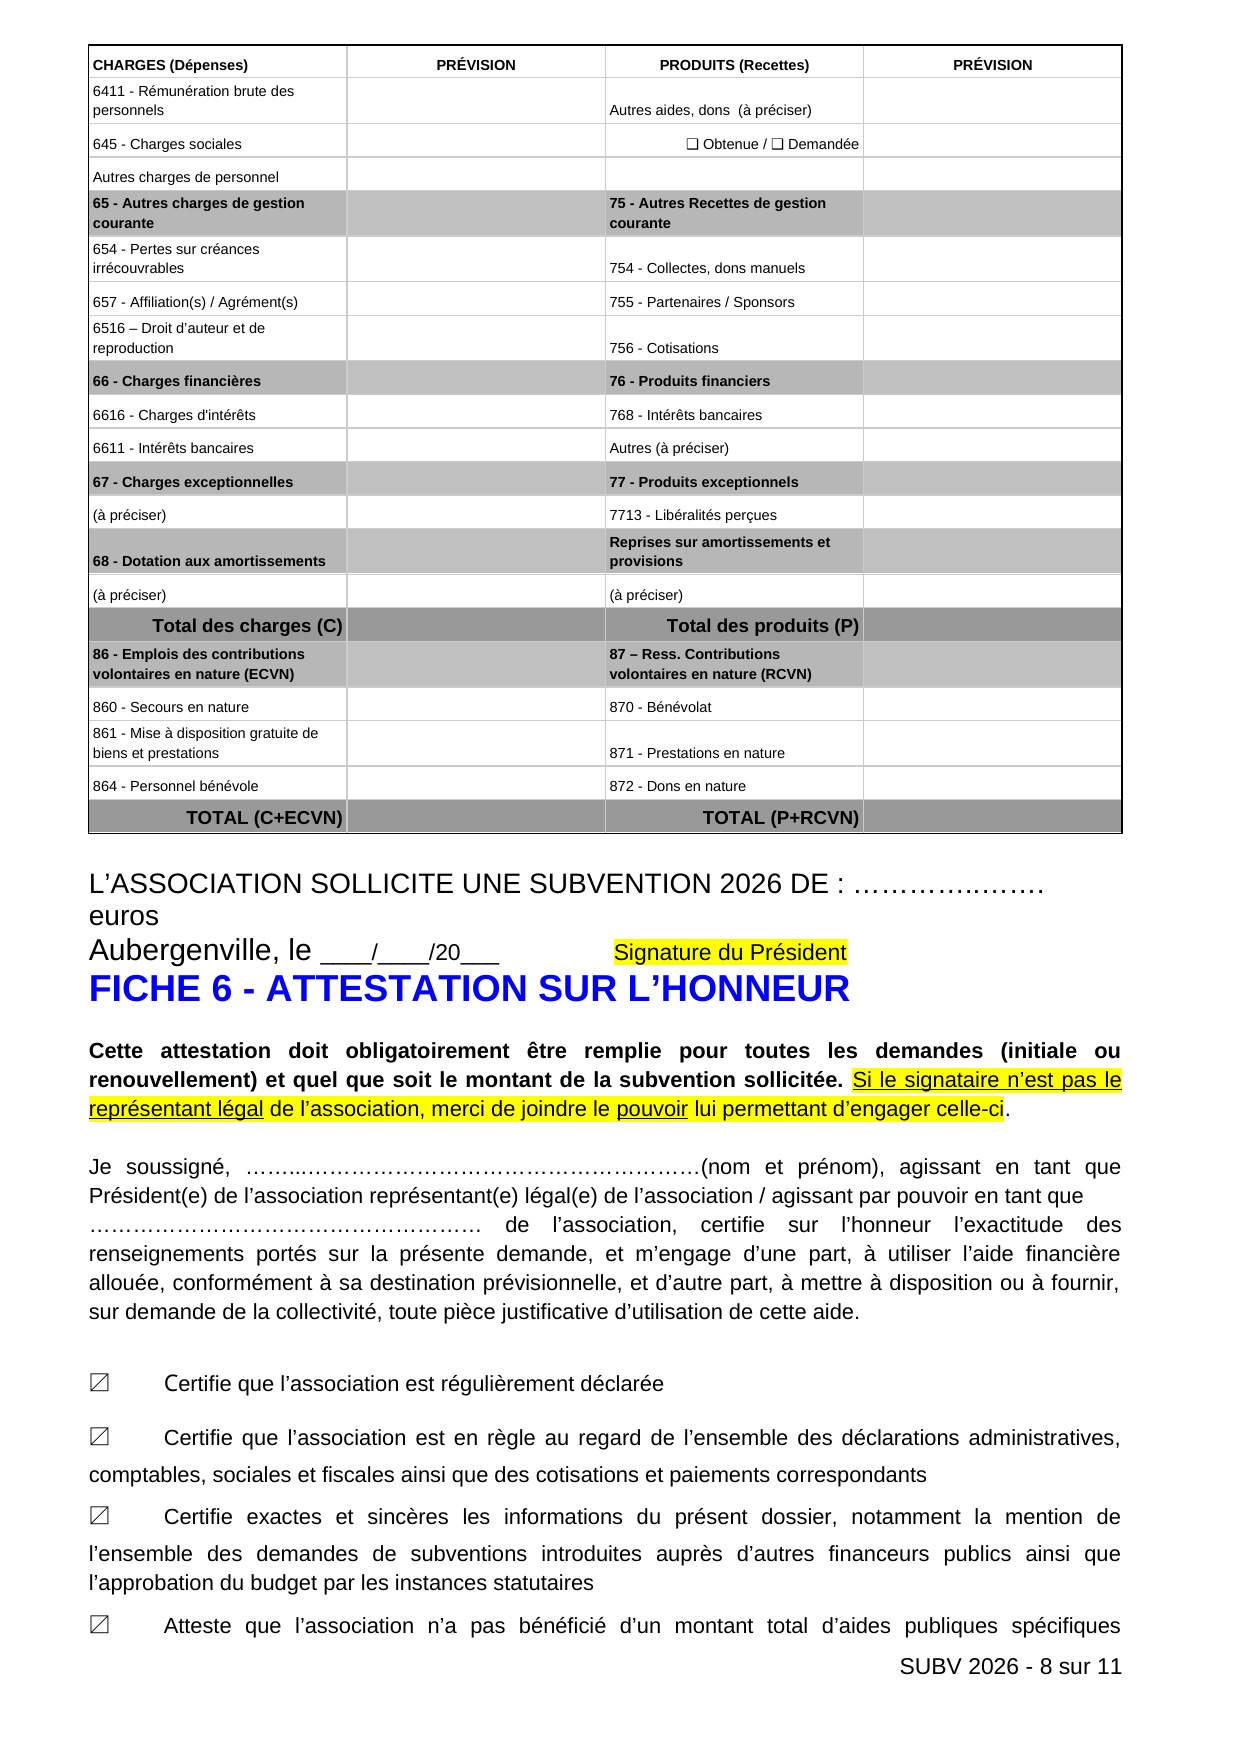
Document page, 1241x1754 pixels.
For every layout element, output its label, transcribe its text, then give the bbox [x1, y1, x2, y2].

table_cell [864, 721, 1121, 765]
table_cell 68 - Dotation aux amortissements [89, 529, 346, 573]
table_cell 75 - Autres Recettes de gestion courante [606, 191, 863, 235]
text Cette attestation doit obligatoirement être remplie pour toutes les demandes (initiale ou renouvellement) et quel que soit le montant de la subvention sollicitée. Si le signataire n’est pas le représentant légal de l’association, merci de joindre le pouvoir lui permettant d’engager celle-ci. [88, 1038, 1122, 1122]
text FICHE 6 - ATTESTATION SUR L’HONNEUR [88, 966, 1122, 1009]
table_cell 6611 - Intérêts bancaires [89, 429, 346, 461]
table_cell Autres charges de personnel [89, 158, 346, 190]
text Je soussigné, ……...………………………………………………(nom et prénom), agissant en tant que Président(e) de l’association représentant(e) légal(e) de l’association / agissant par pouvoir en tant que [88, 1154, 1122, 1208]
table_cell TOTAL (P+RCVN) [606, 800, 863, 832]
table_cell [348, 642, 605, 686]
table_cell 6411 - Rémunération brute des personnels [89, 78, 346, 123]
table_cell 755 - Partenaires / Sponsors [606, 282, 863, 314]
text 〼 Atteste que l’association n’a pas bénéficié d’un montant total d’aides publiques spécifiques [88, 1599, 1122, 1646]
table_cell [348, 316, 605, 360]
table_cell 872 - Dons en nature [606, 767, 863, 799]
table_cell TOTAL (C+ECVN) [89, 800, 346, 832]
table_cell [348, 688, 605, 720]
table_cell [864, 429, 1121, 461]
table_cell [864, 529, 1121, 573]
table_cell 871 - Prestations en nature [606, 721, 863, 765]
table_cell 86 - Emplois des contributions volontaires en nature (ECVN) [89, 642, 346, 686]
table_cell [864, 316, 1121, 360]
table_cell [606, 158, 863, 190]
table_cell 76 - Produits financiers [606, 361, 863, 394]
table_cell [864, 688, 1121, 720]
table_cell [348, 361, 605, 394]
table_cell 645 - Charges sociales [89, 124, 346, 156]
table_cell [864, 800, 1121, 832]
table_cell [864, 78, 1121, 123]
table_cell [348, 529, 605, 573]
table_cell [864, 158, 1121, 190]
table_cell 864 - Personnel bénévole [89, 767, 346, 799]
table_cell Total des produits (P) [606, 608, 863, 641]
table_cell [864, 575, 1121, 607]
table_cell [864, 496, 1121, 528]
table_cell (à préciser) [89, 575, 346, 607]
text 〼 Certifie exactes et sincères les informations du présent dossier, notamment la mention de l’ensemble des demandes de subventions introduites auprès d’autres financeurs publics ainsi que l’approbation du budget par les instances statutaires [88, 1491, 1122, 1596]
table_cell [348, 608, 605, 641]
table_cell 860 - Secours en nature [89, 688, 346, 720]
table_cell 861 - Mise à disposition gratuite de biens et prestations [89, 721, 346, 765]
table_cell (à préciser) [606, 575, 863, 607]
table_header CHARGES (Dépenses) [89, 46, 346, 77]
table_cell [348, 429, 605, 461]
table_cell [348, 496, 605, 528]
table_cell 65 - Autres charges de gestion courante [89, 191, 346, 235]
table_cell [864, 462, 1121, 494]
table_cell Total des charges (C) [89, 608, 346, 641]
table_header PRÉVISION [348, 46, 605, 77]
table_cell [864, 361, 1121, 394]
table_cell [348, 800, 605, 832]
table_cell 6516 – Droit d’auteur et de reproduction [89, 316, 346, 360]
table_cell [348, 462, 605, 494]
table_cell (à préciser) [89, 496, 346, 528]
table_cell 754 - Collectes, dons manuels [606, 237, 863, 281]
text 〼 Certifie que l’association est en règle au regard de l’ensemble des déclarations administratives, comptables, sociales et fiscales ainsi que des cotisations et paiements correspondants [88, 1411, 1122, 1487]
table_cell [864, 608, 1121, 641]
table_cell [864, 767, 1121, 799]
table_cell [348, 282, 605, 314]
table_cell [864, 124, 1121, 156]
table_cell 77 - Produits exceptionnels [606, 462, 863, 494]
table_cell 66 - Charges financières [89, 361, 346, 394]
text L’ASSOCIATION SOLLICITE UNE SUBVENTION 2026 DE : …………..……. euros [88, 867, 1122, 932]
table_cell [864, 237, 1121, 281]
table_cell 870 - Bénévolat [606, 688, 863, 720]
table_cell [348, 158, 605, 190]
table_cell [864, 395, 1121, 427]
table_cell [348, 575, 605, 607]
table_cell [864, 282, 1121, 314]
text Aubergenville, le ____/____/20___ Signature du Président [88, 932, 1122, 966]
table_cell 756 - Cotisations [606, 316, 863, 360]
table_cell 67 - Charges exceptionnelles [89, 462, 346, 494]
table_cell [348, 191, 605, 235]
table_cell [348, 78, 605, 123]
table_cell [864, 191, 1121, 235]
table_header PRÉVISION [864, 46, 1121, 77]
table_cell 6616 - Charges d'intérêts [89, 395, 346, 427]
table_cell [348, 237, 605, 281]
table_cell [348, 124, 605, 156]
table_cell Reprises sur amortissements et provisions [606, 529, 863, 573]
text ……………………………………………… de l’association, certifie sur l’honneur l’exactitude des renseignements portés sur la présente demande, et m’engage d’une part, à utiliser l’aide financière allouée, conformément à sa destination prévisionnelle, et d’autre part, à mettre à disposition ou à fournir, sur demande de la collectivité, toute pièce justificative d’utilisation de cette aide. [88, 1212, 1122, 1324]
table_cell 768 - Intérêts bancaires [606, 395, 863, 427]
table_cell [348, 395, 605, 427]
table_cell 7713 - Libéralités perçues [606, 496, 863, 528]
table_cell 654 - Pertes sur créances irrécouvrables [89, 237, 346, 281]
table_cell [864, 642, 1121, 686]
text 〼 Certifie que l’association est régulièrement déclarée [88, 1357, 1122, 1404]
table_cell [348, 721, 605, 765]
table_cell Autres aides, dons (à préciser) [606, 78, 863, 123]
table_cell 657 - Affiliation(s) / Agrément(s) [89, 282, 346, 314]
table_header PRODUITS (Recettes) [606, 46, 863, 77]
table_cell 87 – Ress. Contributions volontaires en nature (RCVN) [606, 642, 863, 686]
table_cell Autres (à préciser) [606, 429, 863, 461]
table_cell ❑ Obtenue / ❑ Demandée [606, 124, 863, 156]
table_cell [348, 767, 605, 799]
